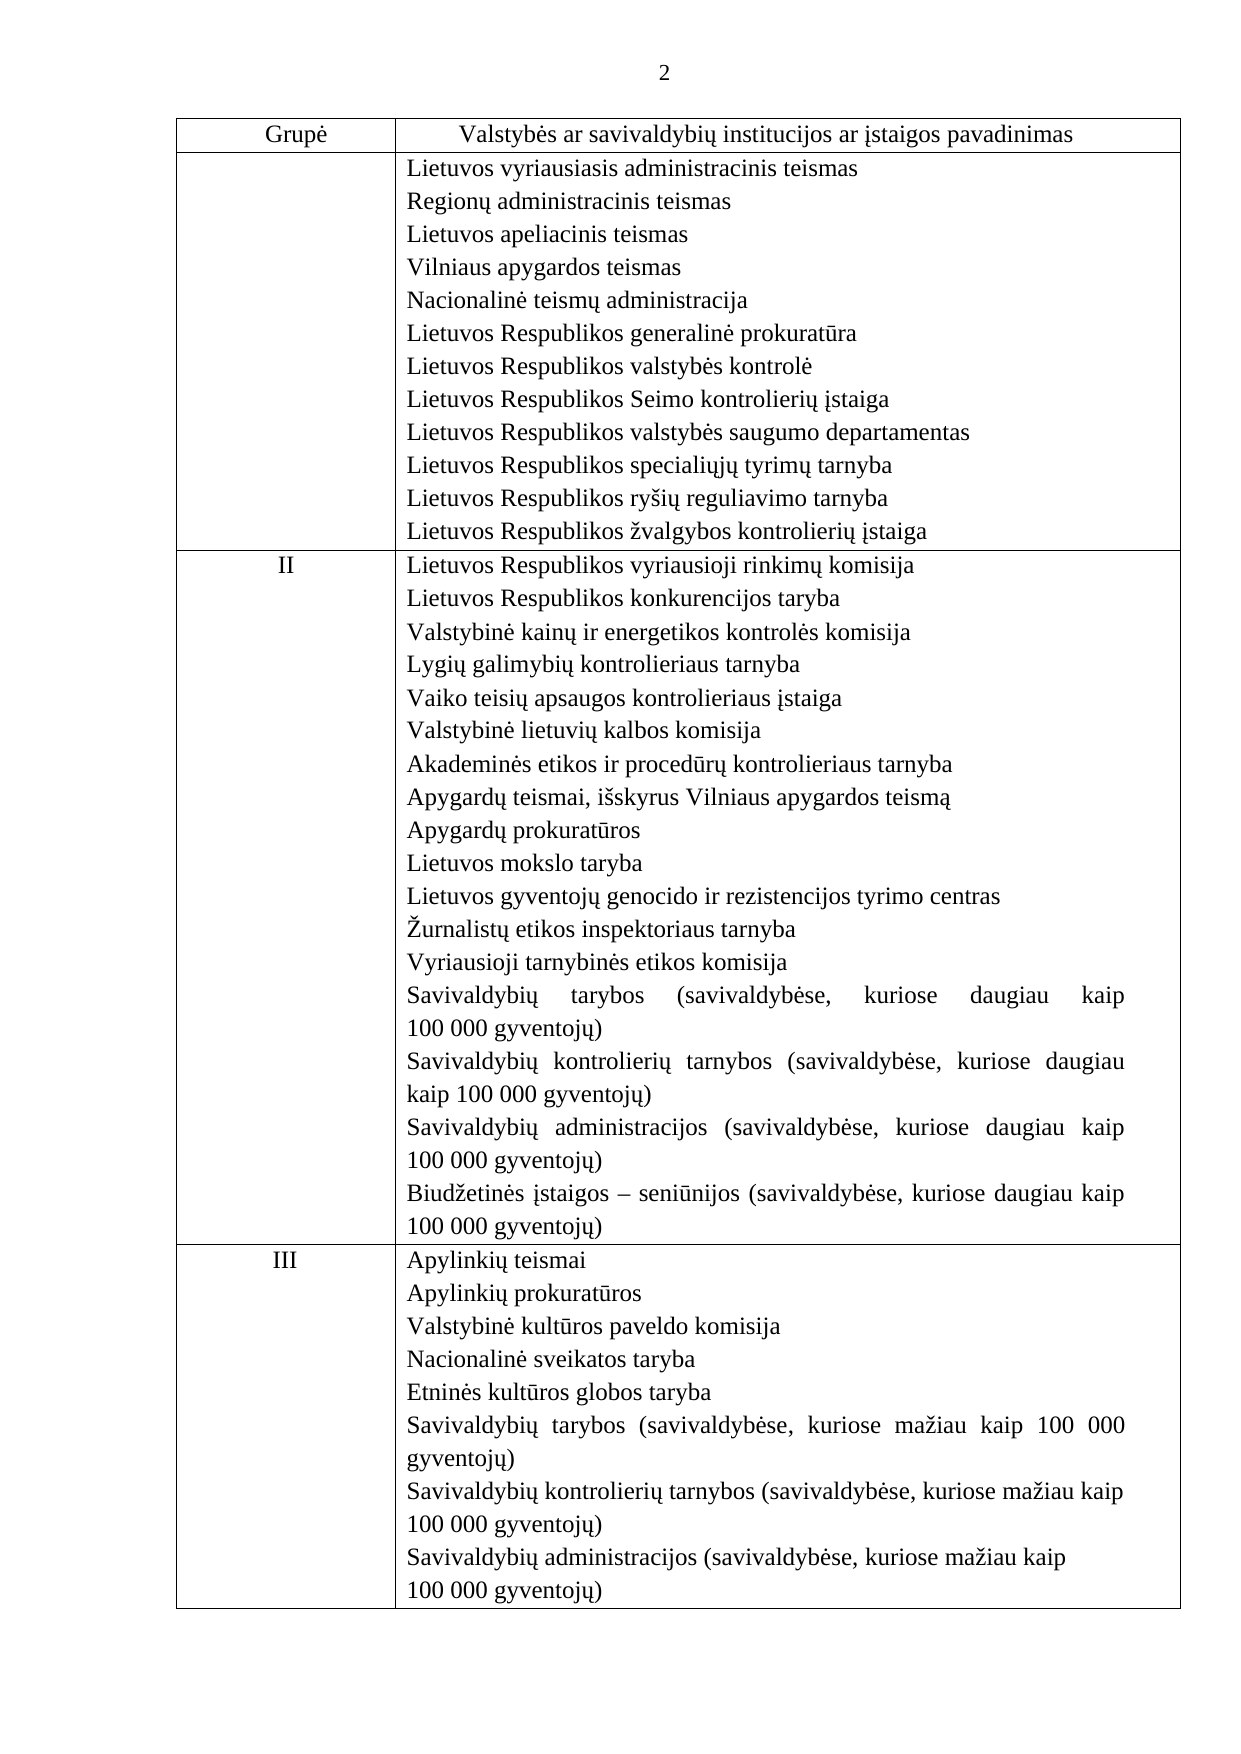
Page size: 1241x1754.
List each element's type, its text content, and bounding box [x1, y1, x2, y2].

table_cell Lietuvos vyriausiasis administracinis teismas Regionų administracinis teismas Lietuvos apeliacinis teismas Vilniaus apygardos teismas Nacionalinė teismų administracija Lietuvos Respublikos generalinė prokuratūra Lietuvos Respublikos valstybės kontrolė Lietuvos Respublikos Seimo kontrolierių įstaiga Lietuvos Respublikos valstybės saugumo departamentas Lietuvos Respublikos specialiųjų tyrimų tarnyba Lietuvos Respublikos ryšių reguliavimo tarnyba Lietuvos Respublikos žvalgybos kontrolierių įstaiga [396, 153, 1180, 549]
table_cell [177, 153, 395, 549]
table_header Grupė [177, 119, 395, 152]
table_cell III [177, 1245, 395, 1608]
table_cell II [177, 551, 395, 1244]
table_cell Lietuvos Respublikos vyriausioji rinkimų komisija Lietuvos Respublikos konkurencijos taryba Valstybinė kainų ir energetikos kontrolės komisija Lygių galimybių kontrolieriaus tarnyba Vaiko teisių apsaugos kontrolieriaus įstaiga Valstybinė lietuvių kalbos komisija Akademinės etikos ir procedūrų kontrolieriaus tarnyba Apygardų teismai, išskyrus Vilniaus apygardos teismą Apygardų prokuratūros Lietuvos mokslo taryba Lietuvos gyventojų genocido ir rezistencijos tyrimo centras Žurnalistų etikos inspektoriaus tarnyba Vyriausioji tarnybinės etikos komisija Savivaldybių tarybos (savivaldybėse, kuriose daugiau kaip 100 000 gyventojų) Savivaldybių kontrolierių tarnybos (savivaldybėse, kuriose daugiau kaip 100 000 gyventojų) Savivaldybių administracijos (savivaldybėse, kuriose daugiau kaip 100 000 gyventojų) Biudžetinės įstaigos – seniūnijos (savivaldybėse, kuriose daugiau kaip 100 000 gyventojų) [396, 551, 1180, 1244]
table_cell Apylinkių teismai Apylinkių prokuratūros Valstybinė kultūros paveldo komisija Nacionalinė sveikatos taryba Etninės kultūros globos taryba Savivaldybių tarybos (savivaldybėse, kuriose mažiau kaip 100 000 gyventojų) Savivaldybių kontrolierių tarnybos (savivaldybėse, kuriose mažiau kaip 100 000 gyventojų) Savivaldybių administracijos (savivaldybėse, kuriose mažiau kaip 100 000 gyventojų) [396, 1245, 1180, 1608]
table_header Valstybės ar savivaldybių institucijos ar įstaigos pavadinimas [396, 119, 1180, 152]
